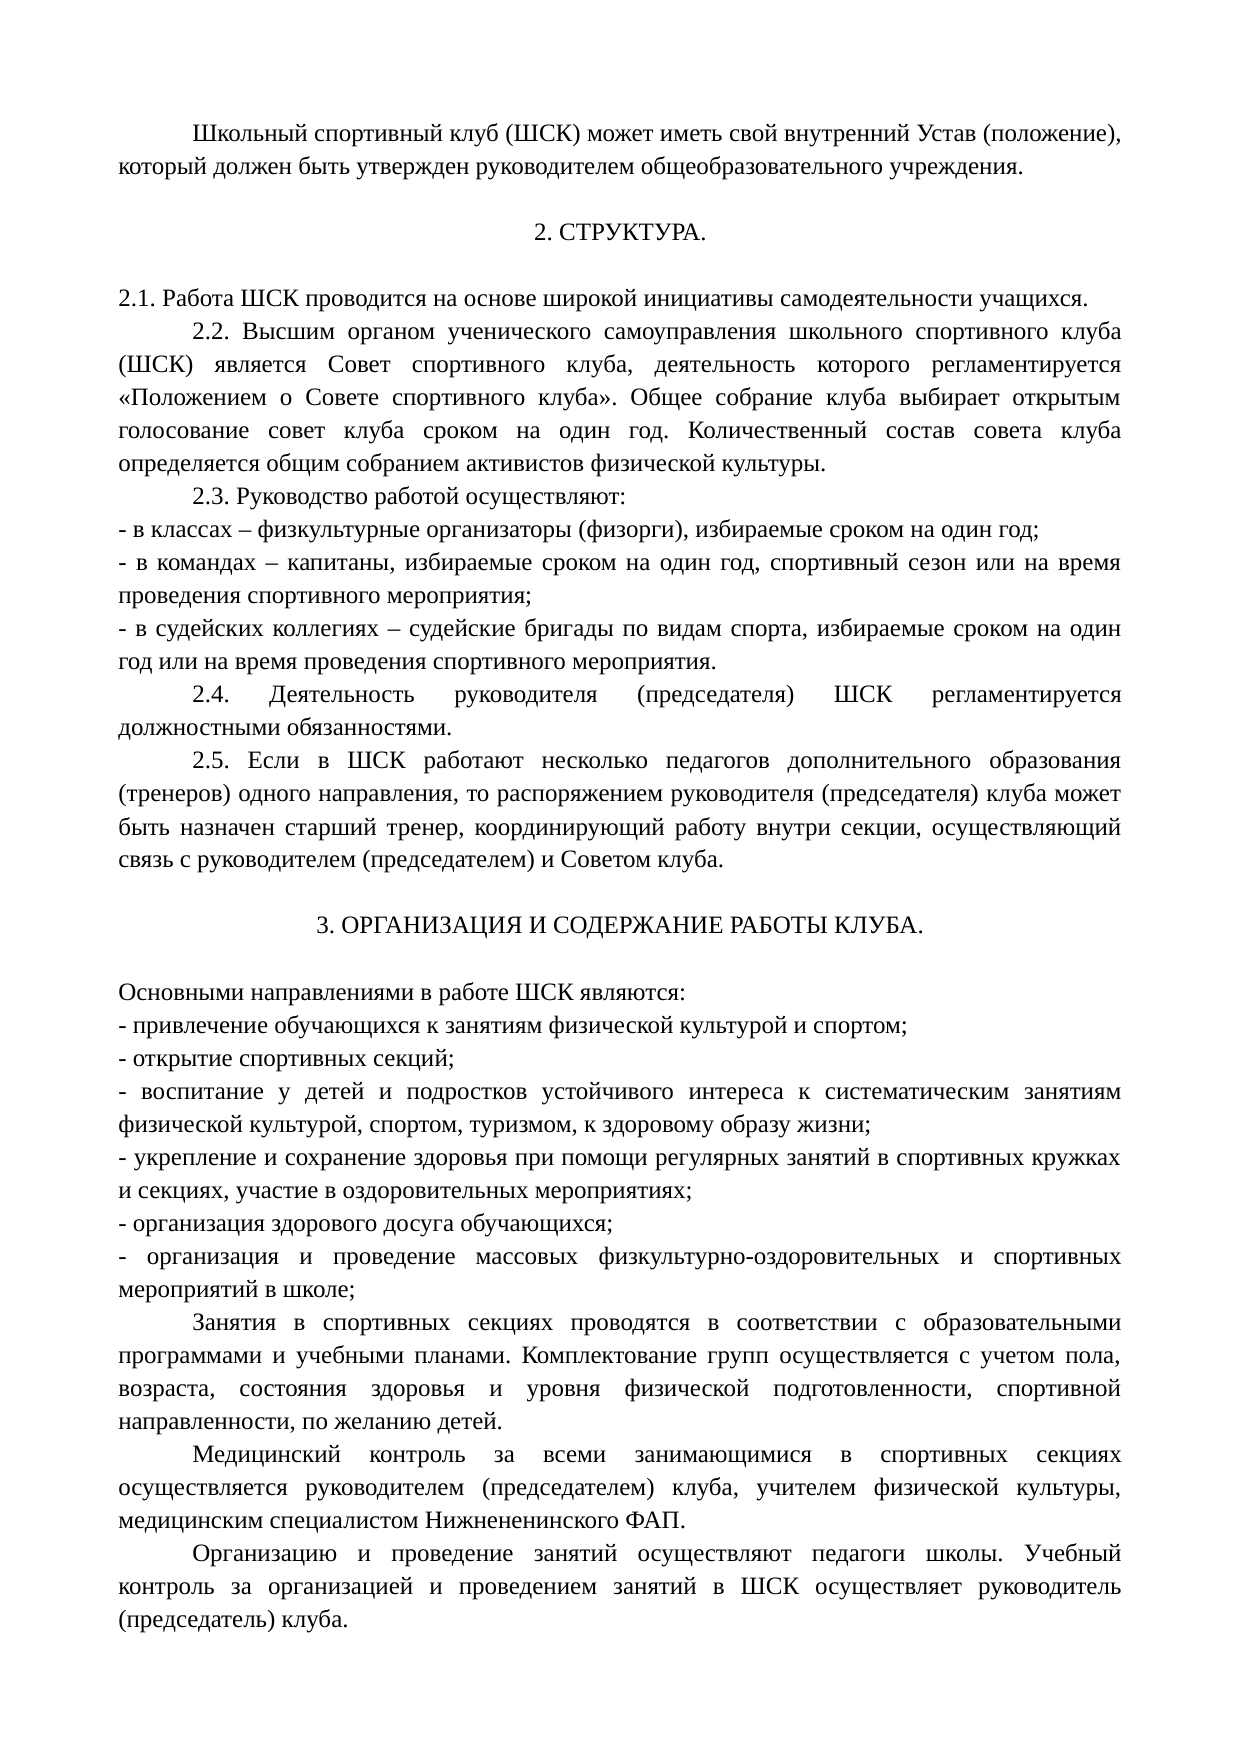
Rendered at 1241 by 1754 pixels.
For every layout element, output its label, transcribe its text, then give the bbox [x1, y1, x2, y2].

text - в судейских коллегиях – судейские бригады по видам спорта, избираемые сроком на один год или на время проведения спортивного мероприятия. [118, 613, 1122, 675]
text - в командах – капитаны, избираемые сроком на один год, спортивный сезон или на время проведения спортивного мероприятия; [118, 547, 1122, 609]
text - организация здорового досуга обучающихся; [118, 1208, 1122, 1237]
text - укрепление и сохранение здоровья при помощи регулярных занятий в спортивных кружках и секциях, участие в оздоровительных мероприятиях; [118, 1142, 1122, 1203]
text 2.3. Руководство работой осуществляют: [118, 481, 1122, 510]
text 2.1. Работа ШСК проводится на основе широкой инициативы самодеятельности учащихся. [118, 283, 1122, 312]
text - открытие спортивных секций; [118, 1043, 1122, 1071]
text - привлечение обучающихся к занятиям физической культурой и спортом; [118, 1010, 1122, 1038]
text 2.2. Высшим органом ученического самоуправления школьного спортивного клуба (ШСК) является Совет спортивного клуба, деятельность которого регламентируется «Положением о Совете спортивного клуба». Общее собрание клуба выбирает открытым голосование совет клуба сроком на один год. Количественный состав совета клуба определяется общим собранием активистов физической культуры. [118, 316, 1122, 477]
text - организация и проведение массовых физкультурно-оздоровительных и спортивных мероприятий в школе; [118, 1241, 1122, 1303]
text 2.4. Деятельность руководителя (председателя) ШСК регламентируется должностными обязанностями. [118, 679, 1122, 741]
text - воспитание у детей и подростков устойчивого интереса к систематическим занятиям физической культурой, спортом, туризмом, к здоровому образу жизни; [118, 1076, 1122, 1137]
text Занятия в спортивных секциях проводятся в соответствии с образовательными программами и учебными планами. Комплектование групп осуществляется с учетом пола, возраста, состояния здоровья и уровня физической подготовленности, спортивной направленности, по желанию детей. [118, 1307, 1122, 1435]
text 2.5. Если в ШСК работают несколько педагогов дополнительного образования (тренеров) одного направления, то распоряжением руководителя (председателя) клуба может быть назначен старший тренер, координирующий работу внутри секции, осуществляющий связь с руководителем (председателем) и Советом клуба. [118, 746, 1122, 873]
text - в классах – физкультурные организаторы (физорги), избираемые сроком на один год; [118, 514, 1122, 543]
text 2. СТРУКТУРА. [118, 217, 1122, 246]
text Основными направлениями в работе ШСК являются: [118, 977, 1122, 1005]
text Школьный спортивный клуб (ШСК) может иметь свой внутренний Устав (положение), который должен быть утвержден руководителем общеобразовательного учреждения. [118, 118, 1122, 180]
text Медицинский контроль за всеми занимающимися в спортивных секциях осуществляется руководителем (председателем) клуба, учителем физической культуры, медицинским специалистом Нижнененинского ФАП. [118, 1439, 1122, 1534]
text 3. ОРГАНИЗАЦИЯ И СОДЕРЖАНИЕ РАБОТЫ КЛУБА. [118, 911, 1122, 939]
text Организацию и проведение занятий осуществляют педагоги школы. Учебный контроль за организацией и проведением занятий в ШСК осуществляет руководитель (председатель) клуба. [118, 1538, 1122, 1633]
